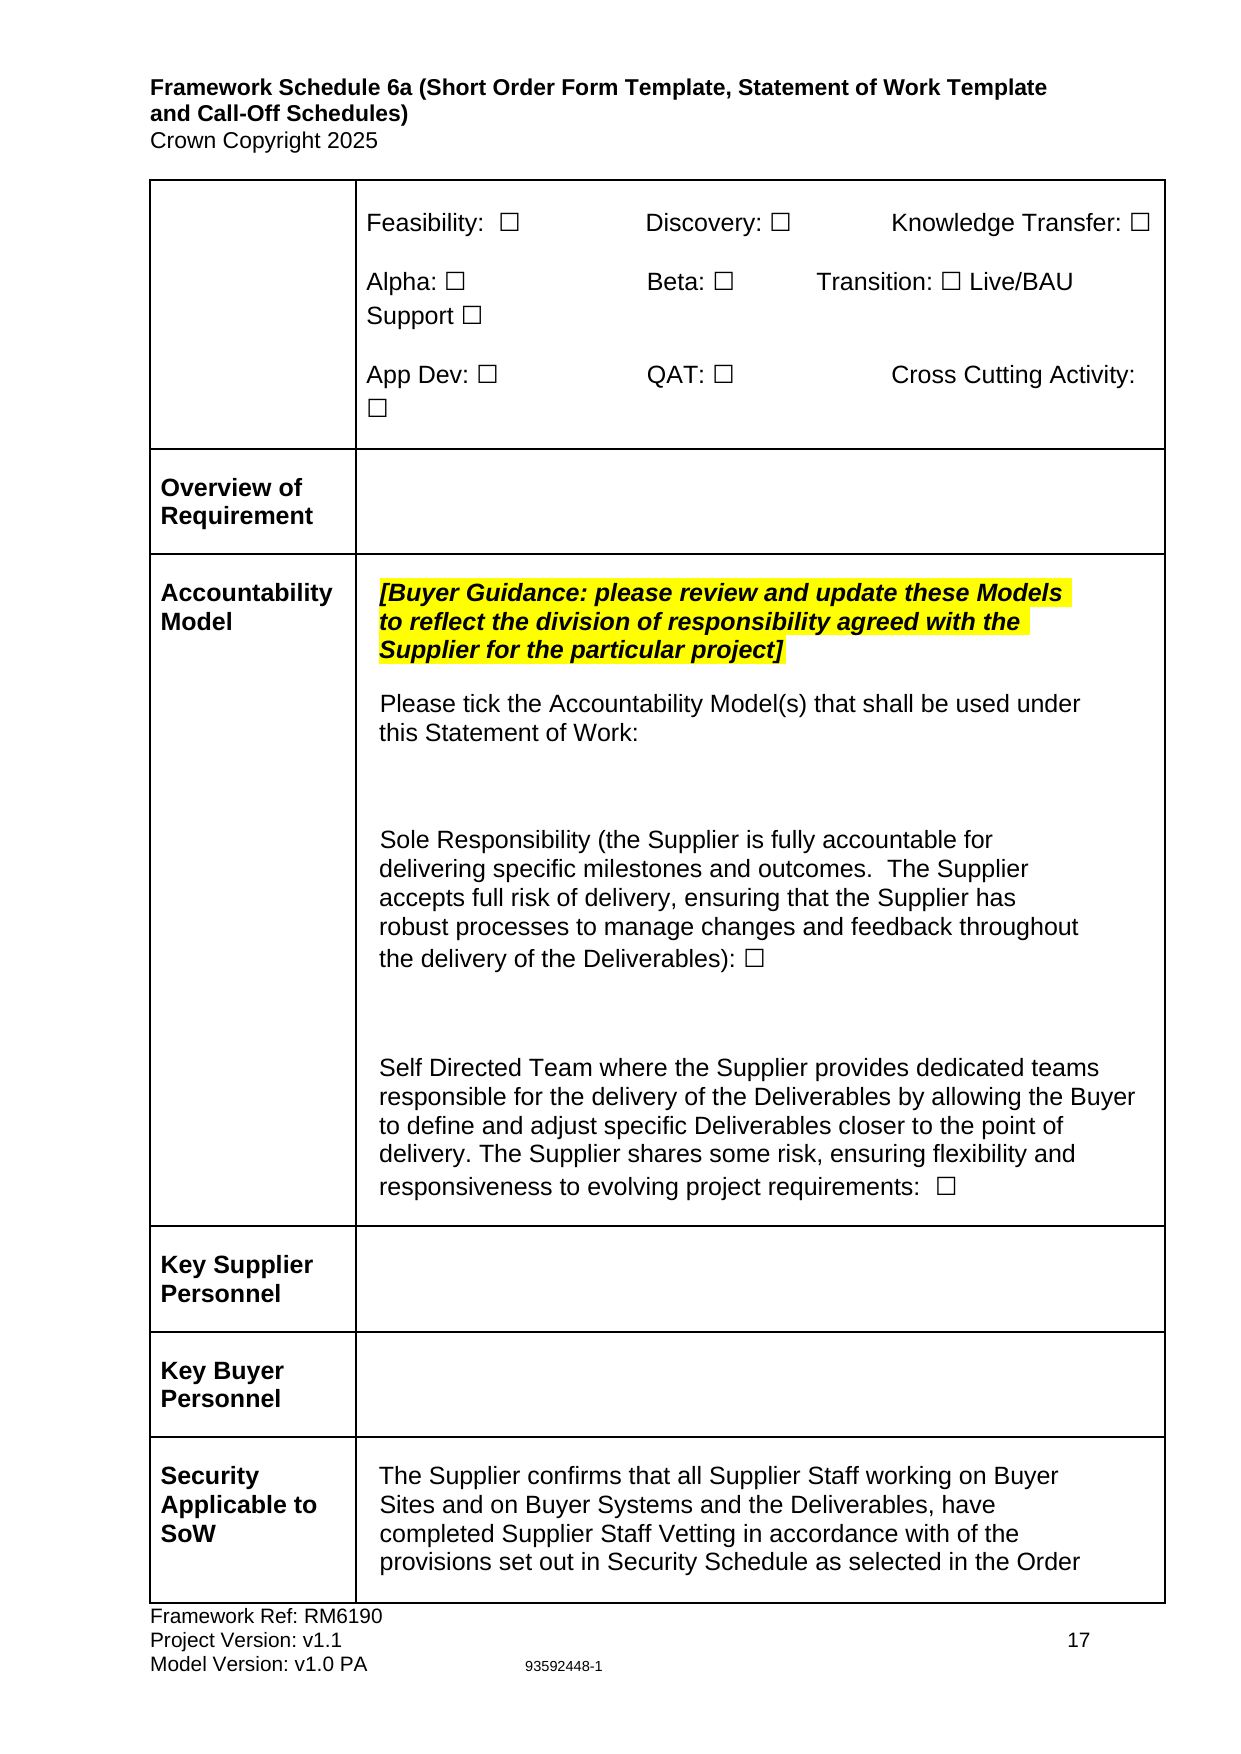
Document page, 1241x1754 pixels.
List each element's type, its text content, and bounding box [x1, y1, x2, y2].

table_cell Security Applicable to SoW [151, 1438, 355, 1602]
table_cell [Buyer Guidance: please review and update these Models to reflect the division of responsibility agreed with the Supplier for the particular project] Please tick the Accountability Model(s) that shall be used under this Statement of Work: Sole Responsibility (the Supplier is fully accountable for delivering specific milestones and outcomes. The Supplier accepts full risk of delivery, ensuring that the Supplier has robust processes to manage changes and feedback throughout the delivery of the Deliverables): ☐ Self Directed Team where the Supplier provides dedicated teams responsible for the delivery of the Deliverables by allowing the Buyer to define and adjust specific Deliverables closer to the point of delivery. The Supplier shares some risk, ensuring flexibility and responsiveness to evolving project requirements: ☐ [357, 555, 1164, 1225]
table_cell Overview of Requirement [151, 450, 355, 553]
table_cell [151, 181, 355, 447]
table_cell [357, 450, 1164, 553]
table_cell Feasibility: ☐ Discovery: ☐ Knowledge Transfer: ☐ Alpha: ☐ Beta: ☐ Transition: ☐ Live/BAU Support ☐ App Dev: ☐ QAT: ☐ Cross Cutting Activity: ☐ [357, 181, 1164, 447]
table_cell [357, 1333, 1164, 1436]
table_cell The Supplier confirms that all Supplier Staff working on Buyer Sites and on Buyer Systems and the Deliverables, have completed Supplier Staff Vetting in accordance with of the provisions set out in Security Schedule as selected in the Order [357, 1438, 1164, 1602]
table_cell Key Buyer Personnel [151, 1333, 355, 1436]
table_cell Key Supplier Personnel [151, 1227, 355, 1331]
table_cell Accountability Model [151, 555, 355, 1225]
table_cell [357, 1227, 1164, 1331]
